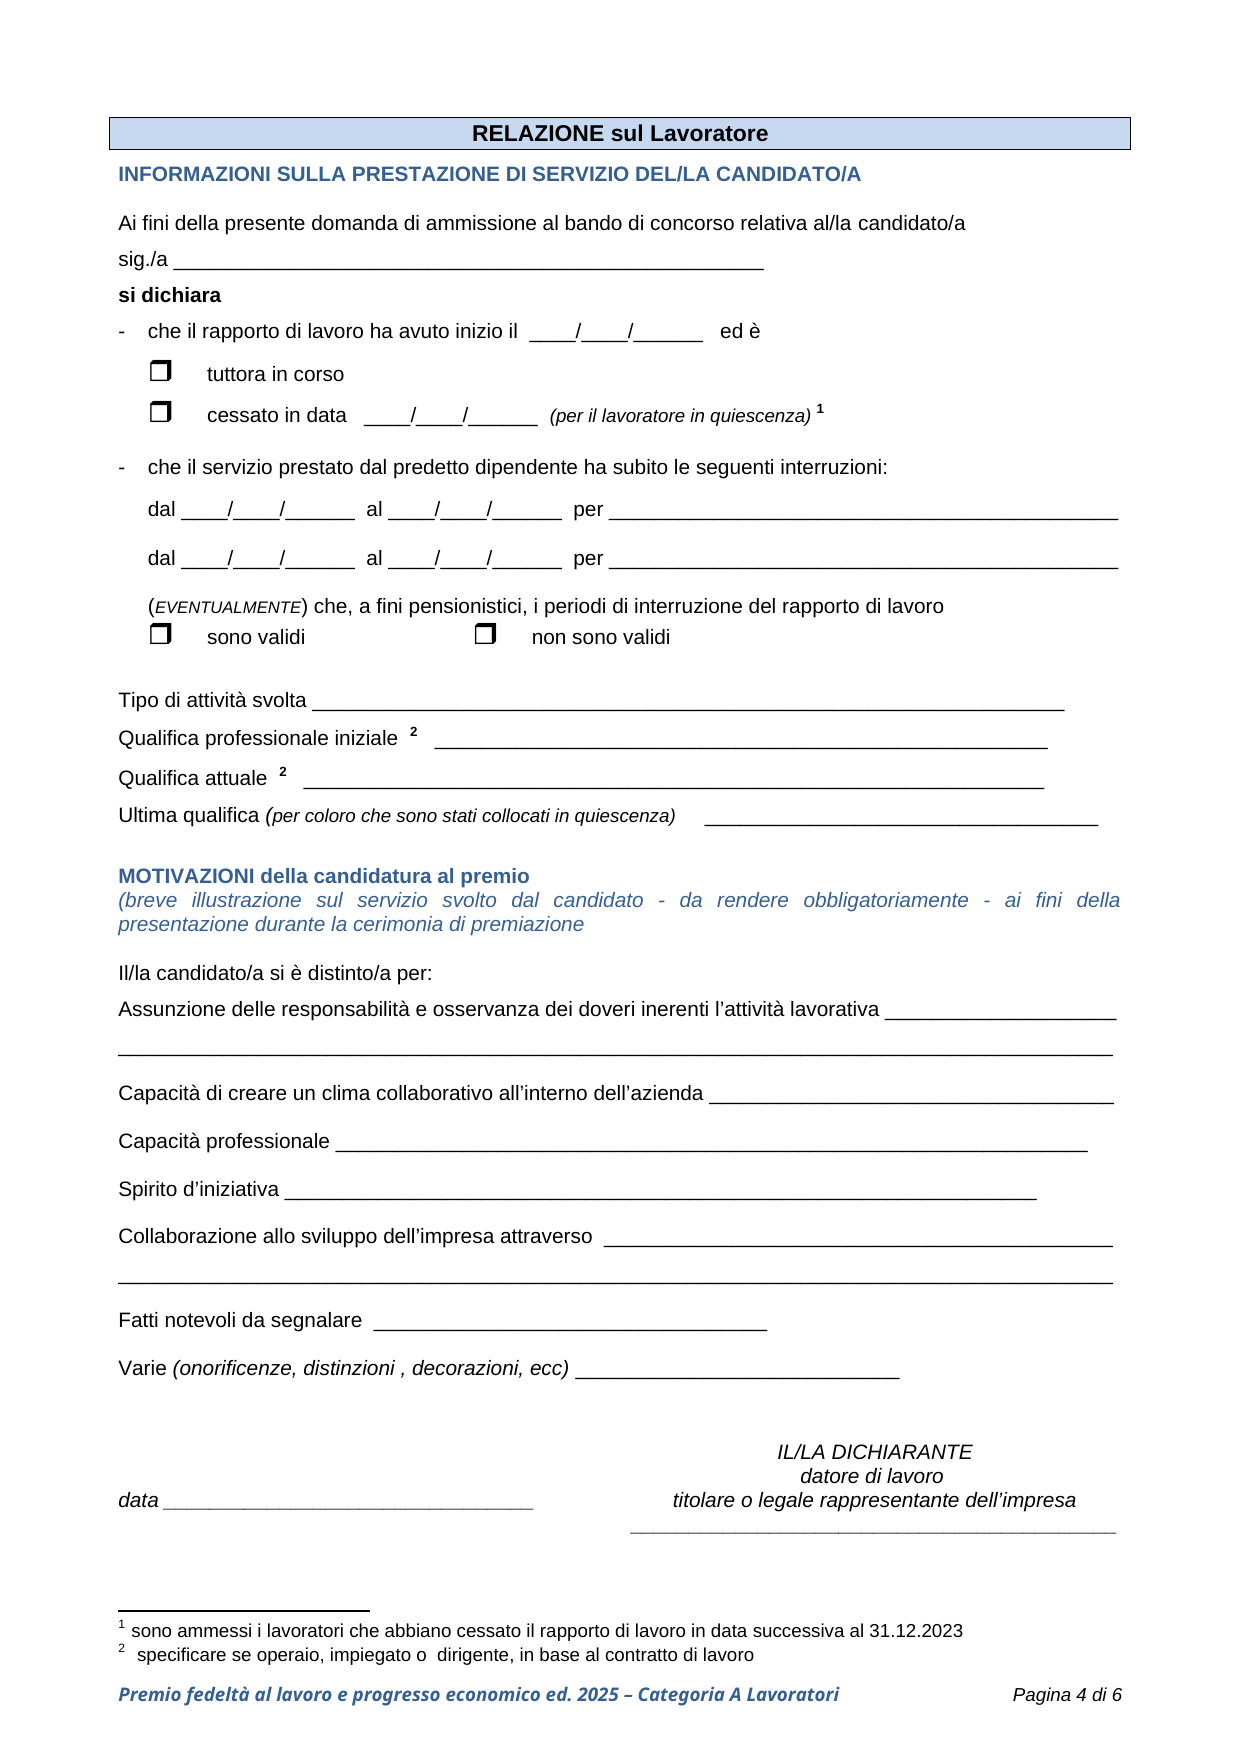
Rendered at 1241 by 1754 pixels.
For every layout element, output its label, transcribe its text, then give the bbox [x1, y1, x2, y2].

text Varie (onorificenze, distinzioni , decorazioni, ecc) ____________________________ [118, 1356, 1122, 1380]
table_header IL/LA DICHIARANTE datore di lavoro titolare o legale rappresentante dell’impresa __________________________________________ [620, 1440, 1129, 1536]
text Il/la candidato/a si è distinto/a per: [118, 961, 1122, 985]
text sono ammessi i lavoratori che abbiano cessato il rapporto di lavoro in data successiva al 31.12.2023 [118, 1617, 1122, 1641]
table_header data ________________________________ [111, 1440, 620, 1536]
text ______________________________________________________________________________________ [118, 1260, 1122, 1284]
text Qualifica professionale iniziale _____________________________________________________ [118, 724, 1122, 750]
text specificare se operaio, impiegato o dirigente, in base al contratto di lavoro [118, 1641, 1122, 1665]
text Ultima qualifica (per coloro che sono stati collocati in quiescenza) __________________________________ [118, 803, 1122, 827]
text  cessato in data ____/____/______ (per il lavoratore in quiescenza) [148, 401, 1122, 429]
text Fatti notevoli da segnalare __________________________________ [118, 1308, 1122, 1332]
text dal ____/____/______ al ____/____/______ per ____________________________________________ [148, 546, 1122, 570]
text Tipo di attività svolta _________________________________________________________________ [118, 688, 1122, 712]
text Assunzione delle responsabilità e osservanza dei doveri inerenti l’attività lavorativa ____________________ [118, 997, 1122, 1021]
text  tuttora in corso [148, 361, 1122, 388]
text  sono validi  non sono validi [148, 624, 1122, 651]
text (breve illustrazione sul servizio svolto dal candidato - da rendere obbligatoriamente - ai fini della presentazione durante la cerimonia di premiazione [118, 888, 1122, 936]
text dal ____/____/______ al ____/____/______ per ____________________________________________ [148, 497, 1122, 521]
text MOTIVAZIONI della candidatura al premio [118, 864, 1122, 888]
subtitle RELAZIONE sul Lavoratore [110, 118, 1130, 149]
text Spirito d’iniziativa _________________________________________________________________ [118, 1176, 1122, 1200]
text INFORMAZIONI SULLA PRESTAZIONE DI SERVIZIO DEL/LA CANDIDATO/A [118, 162, 1122, 186]
text Ai fini della presente domanda di ammissione al bando di concorso relativa al/la candidato/a [118, 211, 1122, 235]
text (EVENTUALMENTE) che, a fini pensionistici, i periodi di interruzione del rapporto di lavoro [148, 594, 1122, 618]
text - che il rapporto di lavoro ha avuto inizio il ____/____/______ ed è [118, 319, 1122, 343]
text Qualifica attuale 2 ________________________________________________________________ [118, 763, 1122, 790]
text Capacità professionale _________________________________________________________________ [118, 1128, 1122, 1152]
text si dichiara [118, 283, 1122, 307]
text sig./a ___________________________________________________ [118, 247, 1122, 271]
text Capacità di creare un clima collaborativo all’interno dell’azienda ___________________________________ [118, 1081, 1122, 1104]
text Collaborazione allo sviluppo dell’impresa attraverso ____________________________________________ [118, 1224, 1122, 1248]
text ______________________________________________________________________________________ [118, 1033, 1122, 1057]
text - che il servizio prestato dal predetto dipendente ha subito le seguenti interruzioni: [118, 455, 1122, 479]
